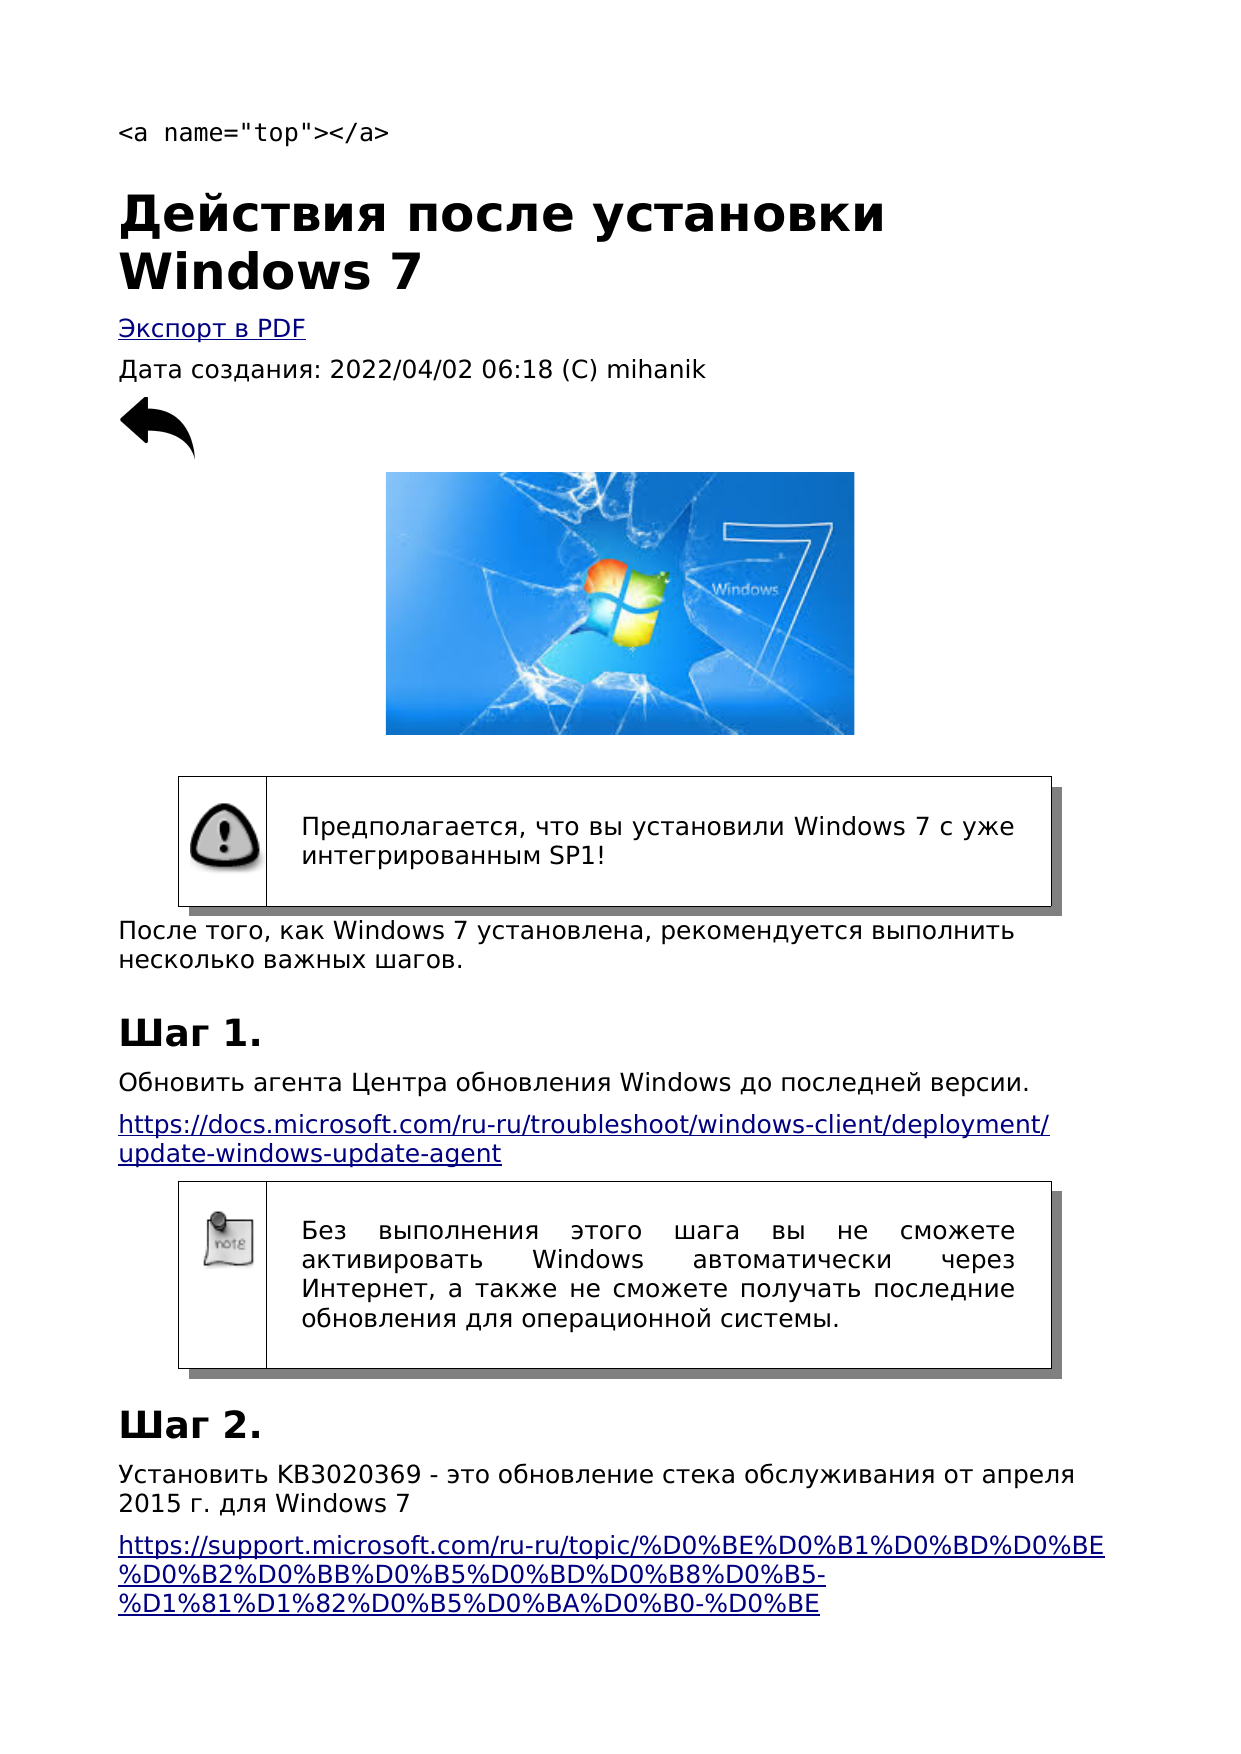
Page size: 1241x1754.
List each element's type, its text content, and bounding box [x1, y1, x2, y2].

picture [190, 1204, 266, 1280]
text Обновить агента Центра обновления Windows до последней версии. [118, 1068, 1122, 1097]
table_header Без выполнения этого шага вы не сможете активировать Windows автоматически через Интернет, а также не сможете получать последние обновления для операционной системы. [267, 1182, 1051, 1368]
text Установить KB3020369 - это обновление стека обслуживания от апреля 2015 г. для Windows 7 [118, 1460, 1122, 1518]
table_header Предполагается, что вы установили Windows 7 с уже интегрированным SP1! [267, 777, 1051, 906]
table_header [179, 777, 266, 906]
text Дата создания: 2022/04/02 06:18 (C) mihanik [118, 355, 1122, 384]
text После того, как Windows 7 установлена, рекомендуется выполнить несколько важных шагов. [118, 916, 1122, 974]
subtitle Шаг 2. [118, 1404, 1122, 1448]
picture [190, 800, 266, 875]
picture [118, 397, 197, 460]
text Экспорт в PDF [118, 314, 1122, 343]
text https://support.microsoft.com/ru-ru/topic/%D0%BE%D0%B1%D0%BD%D0%BE%D0%B2%D0%BB%D0%B5%D0%BD%D0%B8%D0%B5-%D1%81%D1%82%D0%B5%D0%BA%D0%B0-%D0%BE [118, 1531, 1122, 1618]
subtitle Действия после установки Windows 7 [118, 185, 1122, 301]
picture [385, 472, 855, 735]
table_header [179, 1182, 266, 1368]
text https://docs.microsoft.com/ru-ru/troubleshoot/windows-client/deployment/update-windows-update-agent [118, 1110, 1122, 1168]
subtitle Шаг 1. [118, 1012, 1122, 1056]
text <a name="top"></a> [118, 118, 1122, 147]
